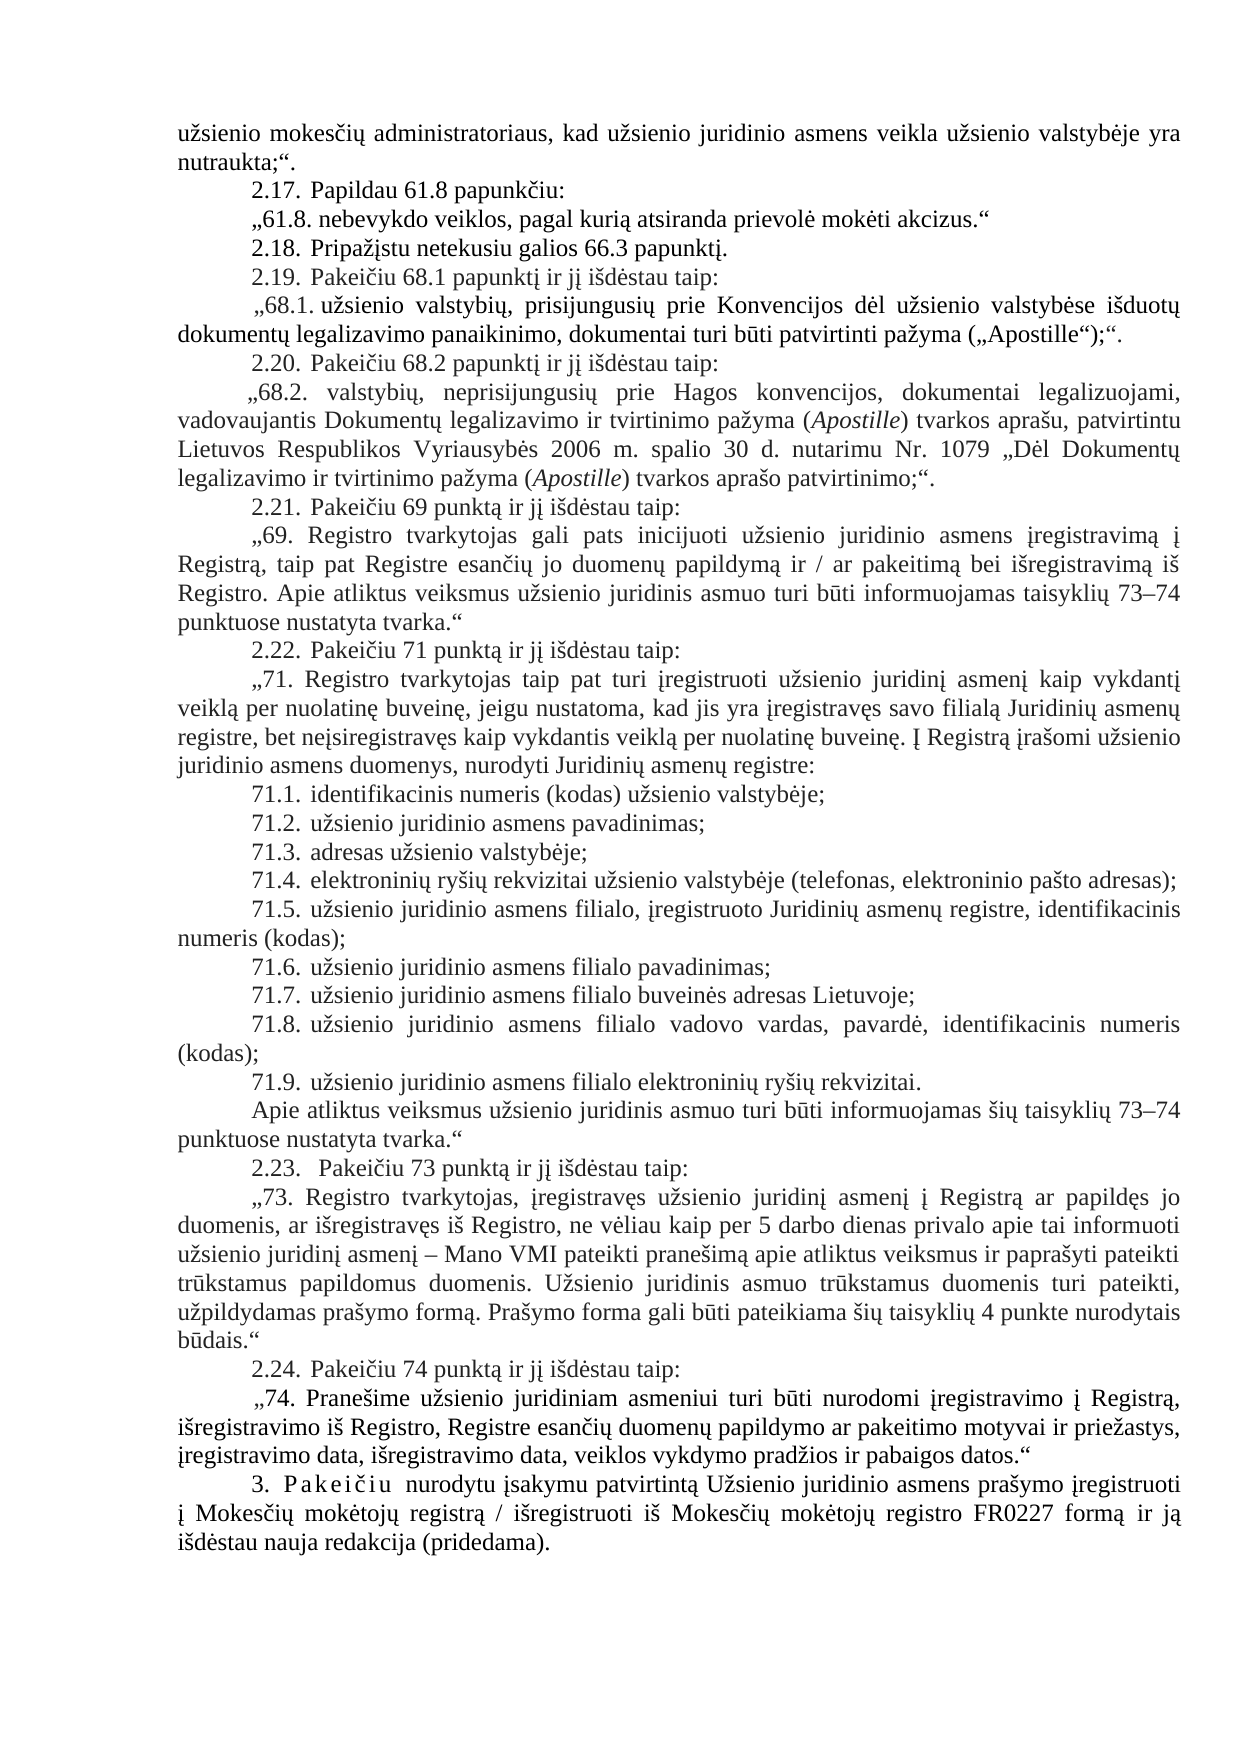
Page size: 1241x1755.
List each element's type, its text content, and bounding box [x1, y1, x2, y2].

text 2.18. Pripažįstu netekusiu galios 66.3 papunktį. [251, 233, 1181, 262]
text „68.1. užsienio valstybių, prisijungusių prie Konvencijos dėl užsienio valstybėse išduotų dokumentų legalizavimo panaikinimo, dokumentai turi būti patvirtinti pažyma („Apostille“);“. [177, 291, 1181, 348]
text „71. Registro tvarkytojas taip pat turi įregistruoti užsienio juridinį asmenį kaip vykdantį veiklą per nuolatinę buveinę, jeigu nustatoma, kad jis yra įregistravęs savo filialą Juridinių asmenų registre, bet neįsiregistravęs kaip vykdantis veiklą per nuolatinę buveinę. Į Registrą įrašomi užsienio juridinio asmens duomenys, nurodyti Juridinių asmenų registre: [177, 664, 1181, 779]
text 2.19. Pakeičiu 68.1 papunktį ir jį išdėstau taip: [251, 262, 1181, 291]
text 71.2. užsienio juridinio asmens pavadinimas; [251, 808, 1181, 837]
text 71.1. identifikacinis numeris (kodas) užsienio valstybėje; [251, 779, 1181, 808]
text 2.23. Pakeičiu 73 punktą ir jį išdėstau taip: [251, 1153, 1181, 1182]
text „74. Pranešime užsienio juridiniam asmeniui turi būti nurodomi įregistravimo į Registrą, išregistravimo iš Registro, Registre esančių duomenų papildymo ar pakeitimo motyvai ir priežastys, įregistravimo data, išregistravimo data, veiklos vykdymo pradžios ir pabaigos datos.“ [177, 1383, 1181, 1469]
text 3. Pakeičiu nurodytu įsakymu patvirtintą Užsienio juridinio asmens prašymo įregistruoti į Mokesčių mokėtojų registrą / išregistruoti iš Mokesčių mokėtojų registro FR0227 formą ir ją išdėstau nauja redakcija (pridedama). [177, 1469, 1181, 1556]
text 71.8. užsienio juridinio asmens filialo vadovo vardas, pavardė, identifikacinis numeris (kodas); [177, 1009, 1181, 1067]
text 2.17. Papildau 61.8 papunkčiu: [251, 176, 1181, 204]
text 71.6. užsienio juridinio asmens filialo pavadinimas; [177, 952, 1181, 981]
text 71.5. užsienio juridinio asmens filialo, įregistruoto Juridinių asmenų registre, identifikacinis numeris (kodas); [177, 894, 1181, 952]
text 2.21. Pakeičiu 69 punktą ir jį išdėstau taip: [251, 492, 1181, 521]
text „69. Registro tvarkytojas gali pats inicijuoti užsienio juridinio asmens įregistravimą į Registrą, taip pat Registre esančių jo duomenų papildymą ir / ar pakeitimą bei išregistravimą iš Registro. Apie atliktus veiksmus užsienio juridinis asmuo turi būti informuojamas taisyklių 73–74 punktuose nustatyta tvarka.“ [177, 521, 1181, 636]
text „61.8. nebevykdo veiklos, pagal kurią atsiranda prievolė mokėti akcizus.“ [251, 204, 1181, 233]
text 2.22. Pakeičiu 71 punktą ir jį išdėstau taip: [251, 636, 1181, 664]
text „68.2. valstybių, neprisijungusių prie Hagos konvencijos, dokumentai legalizuojami, vadovaujantis Dokumentų legalizavimo ir tvirtinimo pažyma (Apostille) tvarkos aprašu, patvirtintu Lietuvos Respublikos Vyriausybės 2006 m. spalio 30 d. nutarimu Nr. 1079 „Dėl Dokumentų legalizavimo ir tvirtinimo pažyma (Apostille) tvarkos aprašo patvirtinimo;“. [177, 377, 1181, 492]
text 71.3. adresas užsienio valstybėje; [251, 837, 1181, 866]
text 71.9. užsienio juridinio asmens filialo elektroninių ryšių rekvizitai. [177, 1067, 1181, 1096]
text „73. Registro tvarkytojas, įregistravęs užsienio juridinį asmenį į Registrą ar papildęs jo duomenis, ar išregistravęs iš Registro, ne vėliau kaip per 5 darbo dienas privalo apie tai informuoti užsienio juridinį asmenį – Mano VMI pateikti pranešimą apie atliktus veiksmus ir paprašyti pateikti trūkstamus papildomus duomenis. Užsienio juridinis asmuo trūkstamus duomenis turi pateikti, užpildydamas prašymo formą. Prašymo forma gali būti pateikiama šių taisyklių 4 punkte nurodytais būdais.“ [177, 1182, 1181, 1354]
text 71.4. elektroninių ryšių rekvizitai užsienio valstybėje (telefonas, elektroninio pašto adresas); [251, 866, 1181, 894]
text 2.20. Pakeičiu 68.2 papunktį ir jį išdėstau taip: [251, 348, 1181, 377]
text 2.24. Pakeičiu 74 punktą ir jį išdėstau taip: [251, 1354, 1181, 1383]
text 71.7. užsienio juridinio asmens filialo buveinės adresas Lietuvoje; [177, 981, 1181, 1009]
text Apie atliktus veiksmus užsienio juridinis asmuo turi būti informuojamas šių taisyklių 73–74 punktuose nustatyta tvarka.“ [177, 1096, 1181, 1153]
text užsienio mokesčių administratoriaus, kad užsienio juridinio asmens veikla užsienio valstybėje yra nutraukta;“. [177, 118, 1181, 176]
